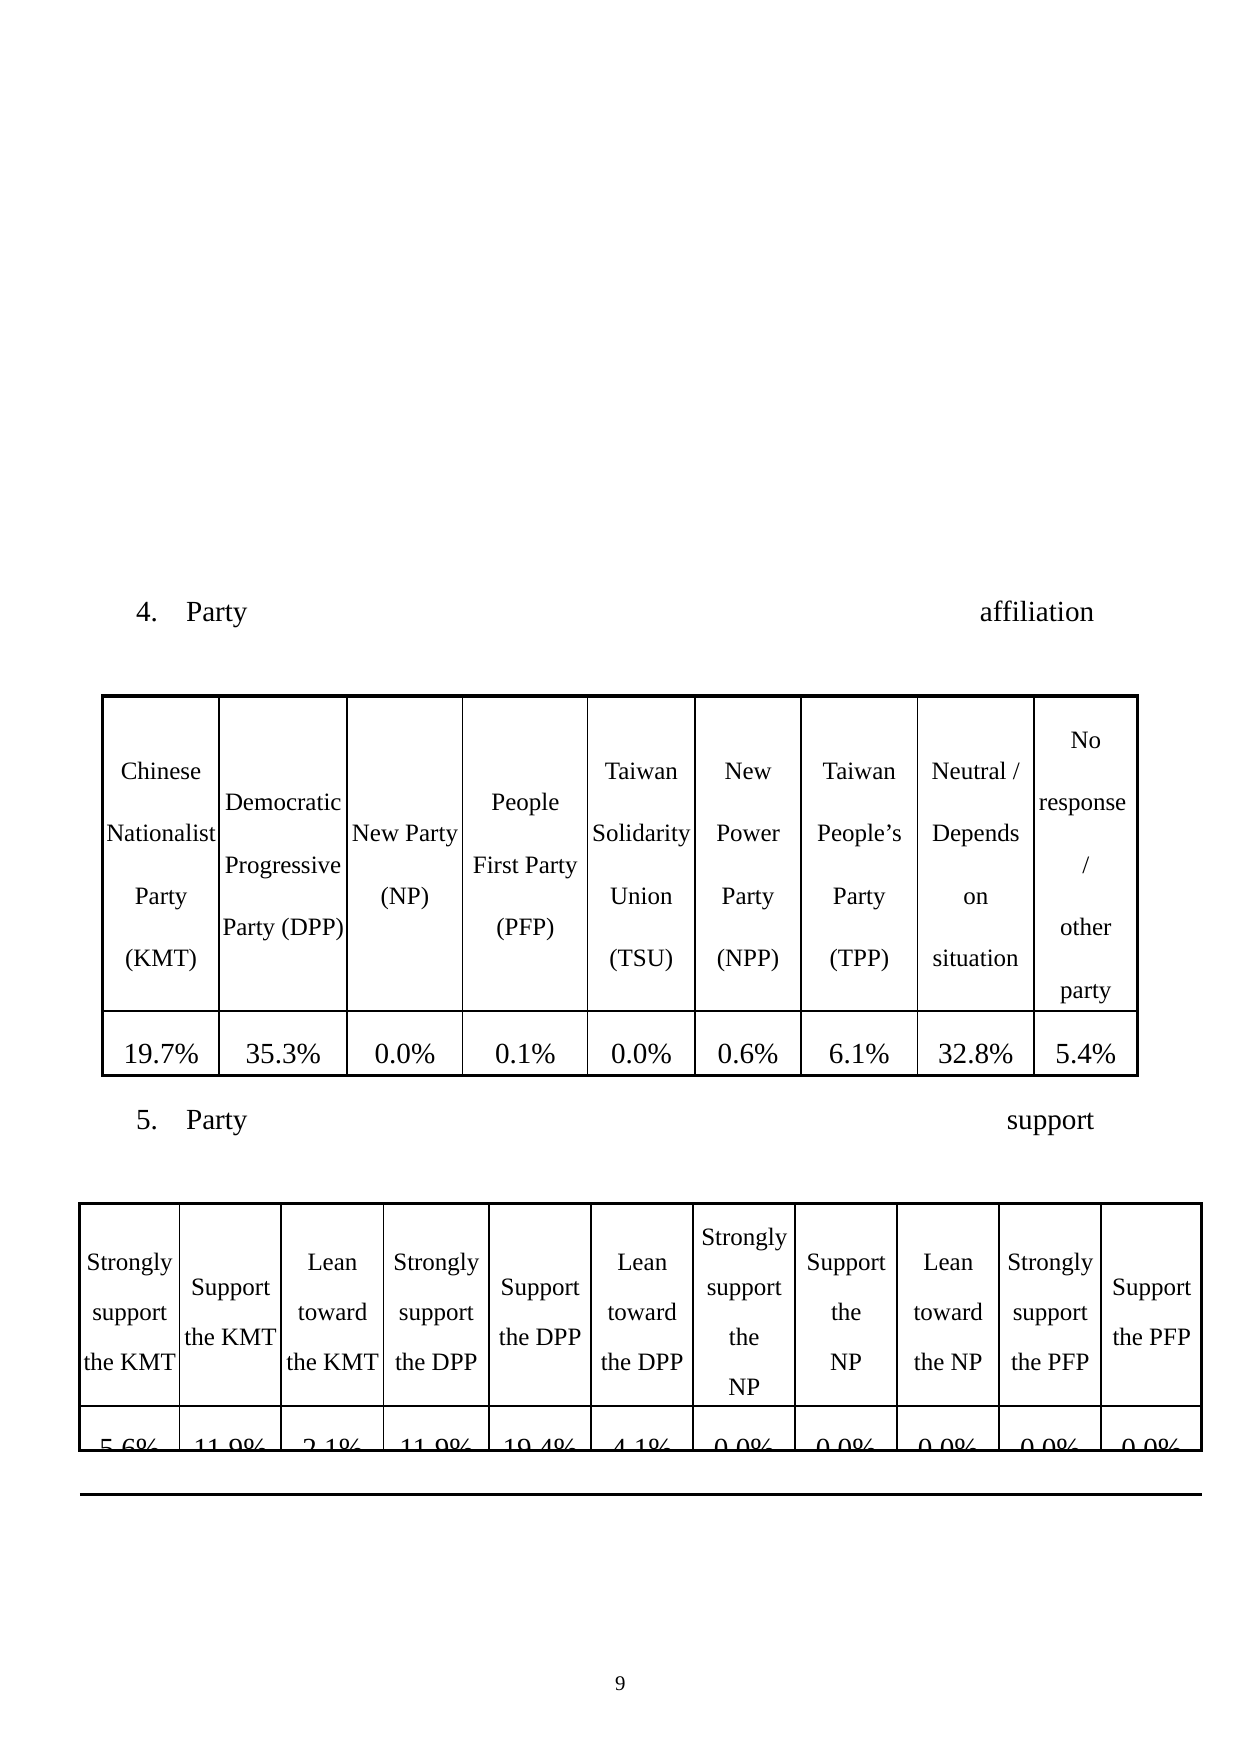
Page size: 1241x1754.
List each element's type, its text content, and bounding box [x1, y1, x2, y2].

table_header Support the NP [796, 1205, 896, 1405]
table_header Strongly support the NP [694, 1205, 794, 1405]
table_header Democratic Progressive Party (DPP) [220, 698, 346, 1010]
table_cell 32.8% [918, 1012, 1033, 1074]
table_header Chinese Nationalist Party (KMT) [104, 698, 218, 1010]
table_cell 19.7% [104, 1012, 218, 1074]
table_header Lean toward the NP [898, 1205, 998, 1405]
table_header Taiwan People’s Party (TPP) [802, 698, 917, 1010]
table_header Support the PFP [1102, 1205, 1200, 1405]
table_cell 5.6% [81, 1407, 179, 1449]
table_cell 0.6% [696, 1012, 800, 1074]
table_cell 0.1% [463, 1012, 587, 1074]
table_cell 0.0% [588, 1012, 694, 1074]
table_cell [926, 1452, 1014, 1493]
table_cell 0.0% [694, 1407, 794, 1449]
table_cell 11.9% [384, 1407, 488, 1449]
table_header New Power Party (NPP) [696, 698, 800, 1010]
table_cell [484, 1452, 574, 1493]
table_header Support the DPP [490, 1205, 590, 1405]
table_header Taiwan Solidarity Union (TSU) [588, 698, 694, 1010]
table_cell 5.4% [1035, 1012, 1136, 1074]
table_cell 35.3% [220, 1012, 346, 1074]
table_header People First Party (PFP) [463, 698, 587, 1010]
table_cell [311, 1452, 399, 1493]
table_header Strongly support the KMT [81, 1205, 179, 1405]
list Party support [136, 1077, 1094, 1202]
table_header Strongly support the PFP [1000, 1205, 1100, 1405]
table_header Strongly support the DPP [384, 1205, 488, 1405]
table_cell 0.0% [898, 1407, 998, 1449]
table_cell 0.0% [796, 1407, 896, 1449]
table_header Lean toward the DPP [592, 1205, 692, 1405]
table_cell [399, 1452, 484, 1493]
table_cell 2.1% [282, 1407, 383, 1449]
table_cell [80, 1452, 223, 1493]
table_cell [838, 1452, 926, 1493]
table_cell 11.9% [180, 1407, 280, 1449]
table_cell 0.0% [348, 1012, 462, 1074]
table_cell 4.1% [592, 1407, 692, 1449]
table_cell [223, 1452, 311, 1493]
table_header New Party (NP) [348, 698, 462, 1010]
table_header Lean toward the KMT [282, 1205, 383, 1405]
table_cell 6.1% [802, 1012, 917, 1074]
table_cell [662, 1452, 750, 1493]
list Party affiliation [136, 569, 1094, 694]
table_header No response / other party [1035, 698, 1136, 1010]
table_header Support the KMT [180, 1205, 280, 1405]
table_cell 0.0% [1102, 1407, 1200, 1449]
table_header Neutral / Depends on situation [918, 698, 1033, 1010]
table_cell 0.0% [1000, 1407, 1100, 1449]
table_cell [574, 1452, 662, 1493]
table_cell 19.4% [490, 1407, 590, 1449]
table_cell [1014, 1452, 1202, 1493]
table_cell [750, 1452, 838, 1493]
